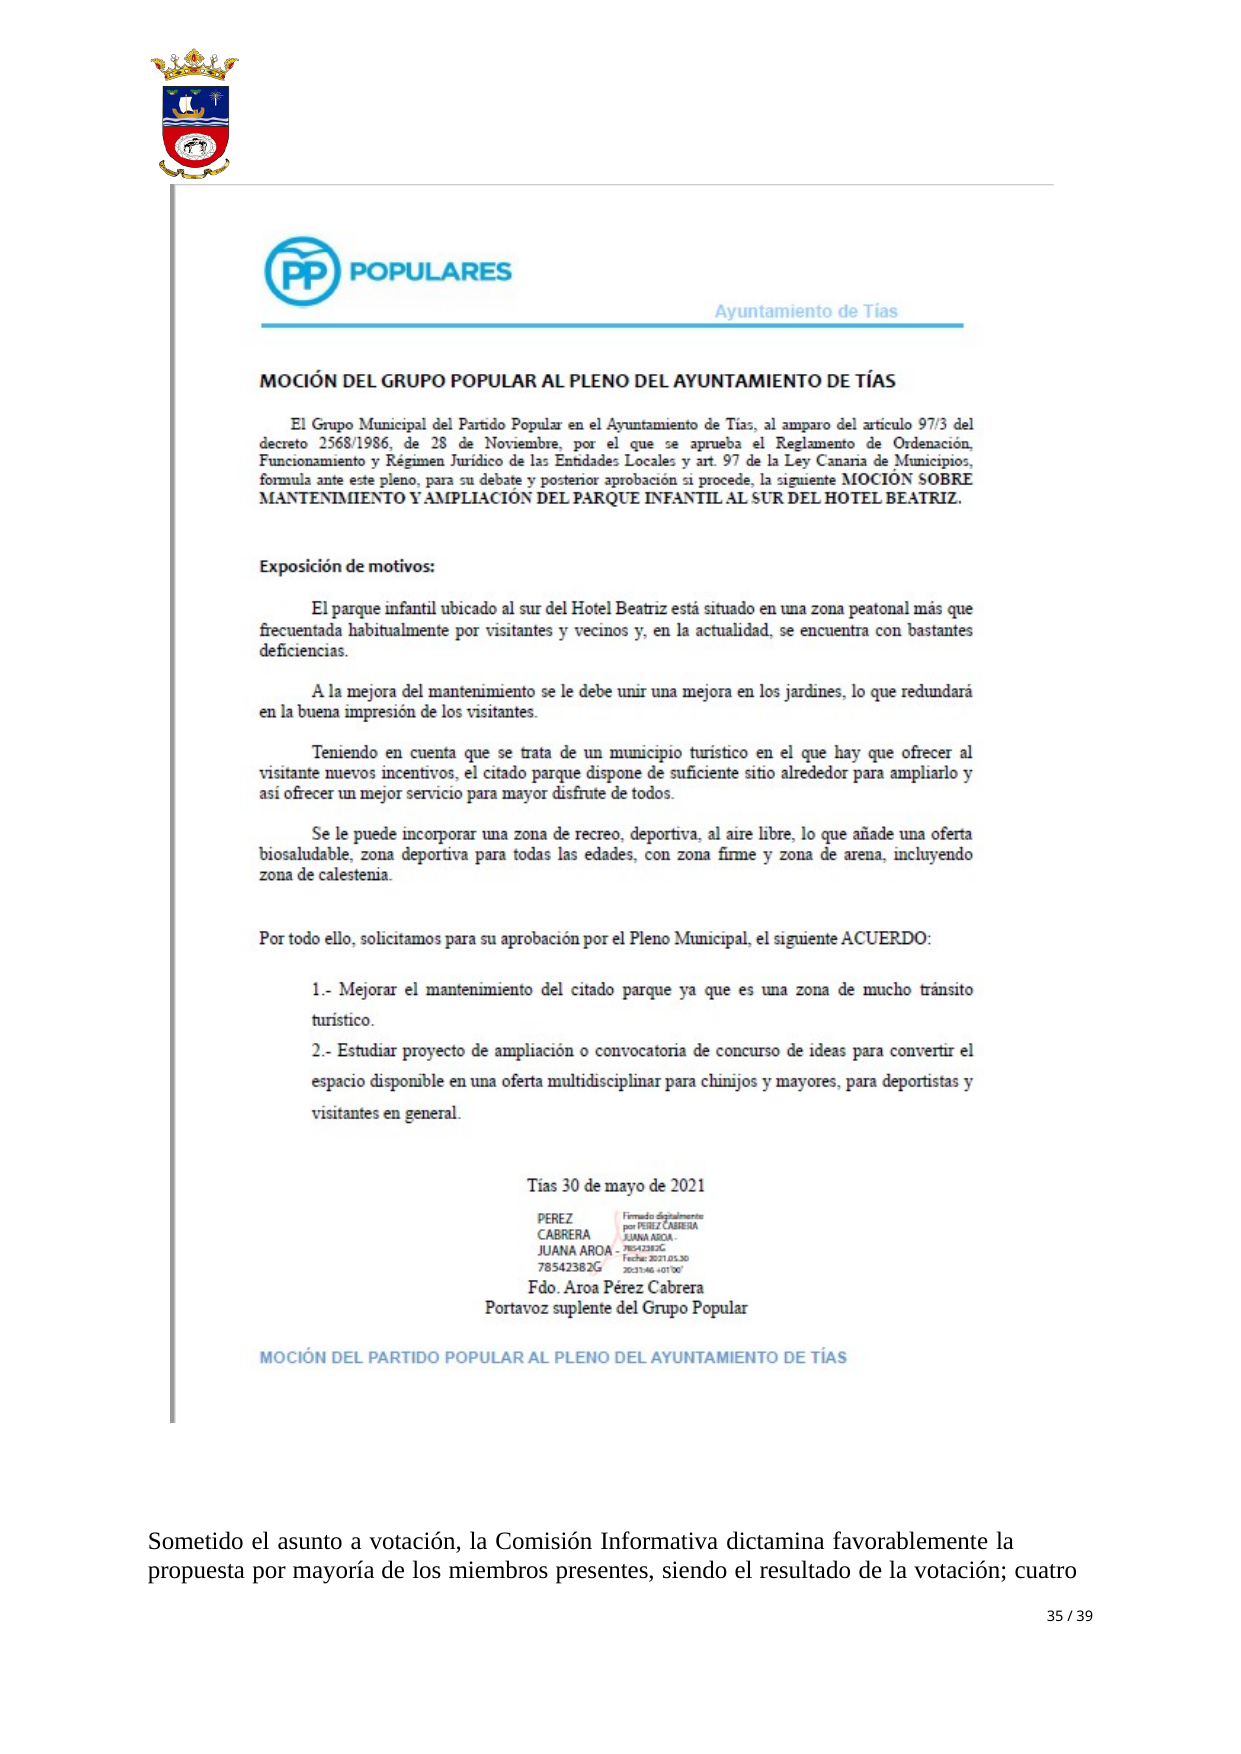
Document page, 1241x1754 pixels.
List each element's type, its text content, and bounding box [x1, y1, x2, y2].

text 35 / 39 [135, 1606, 1093, 1626]
text Sometido el asunto a votación, la Comisión Informativa dictamina favorablemente la propuesta por mayoría de los miembros presentes, siendo el resultado de la votación; cuatro [148, 1526, 1078, 1584]
